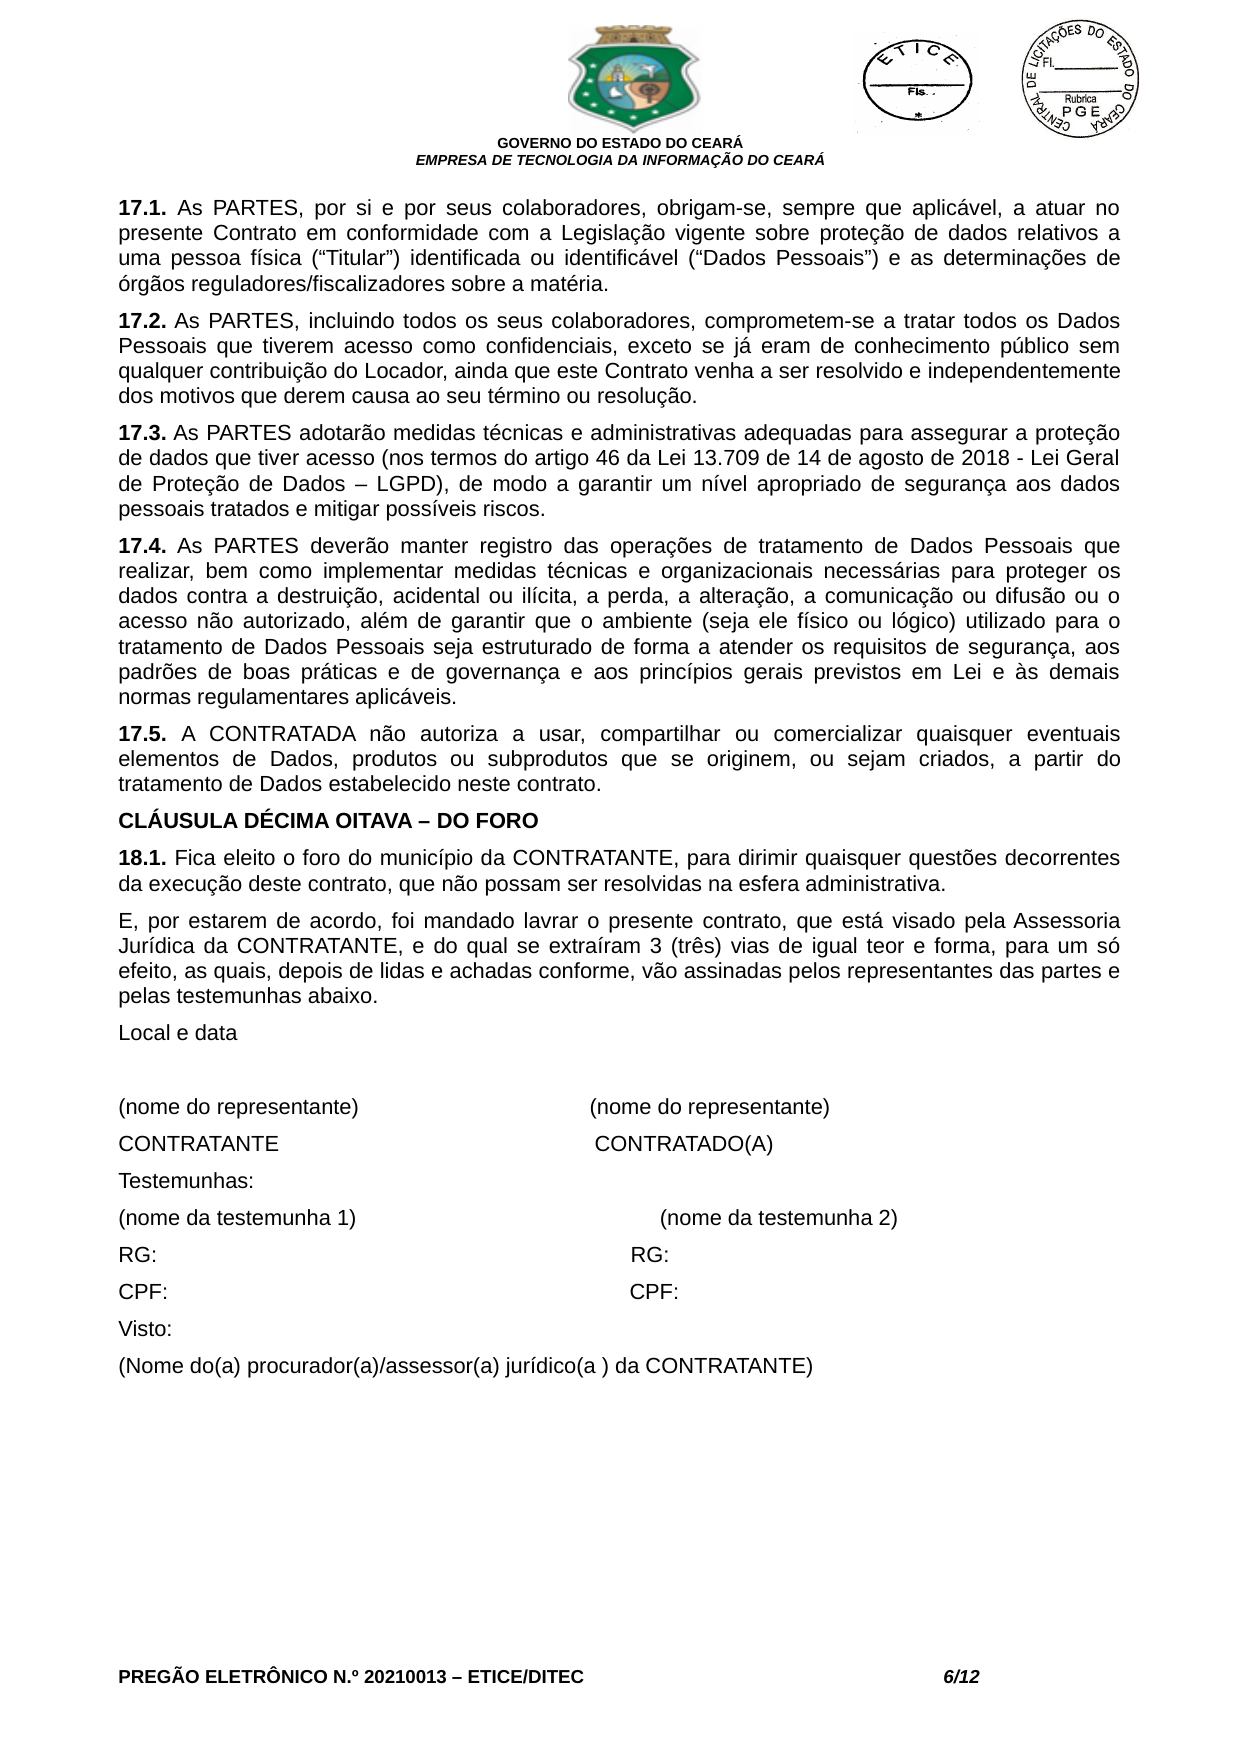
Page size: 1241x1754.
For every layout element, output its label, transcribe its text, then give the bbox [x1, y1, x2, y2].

text CLÁUSULA DÉCIMA OITAVA – DO FORO [118, 808, 1122, 833]
text 17.1. As PARTES, por si e por seus colaboradores, obrigam-se, sempre que aplicável, a atuar no presente Contrato em conformidade com a Legislação vigente sobre proteção de dados relativos a uma pessoa física (“Titular”) identificada ou identificável (“Dados Pessoais”) e as determinações de órgãos reguladores/fiscalizadores sobre a matéria. [118, 195, 1122, 296]
text 17.3. As PARTES adotarão medidas técnicas e administrativas adequadas para assegurar a proteção de dados que tiver acesso (nos termos do artigo 46 da Lei 13.709 de 14 de agosto de 2018 - Lei Geral de Proteção de Dados – LGPD), de modo a garantir um nível apropriado de segurança aos dados pessoais tratados e mitigar possíveis riscos. [118, 420, 1122, 521]
text CPF: CPF: [118, 1279, 1122, 1304]
text 17.2. As PARTES, incluindo todos os seus colaboradores, comprometem-se a tratar todos os Dados Pessoais que tiverem acesso como confidenciais, exceto se já eram de conhecimento público sem qualquer contribuição do Locador, ainda que este Contrato venha a ser resolvido e independentemente dos motivos que derem causa ao seu término ou resolução. [118, 307, 1122, 408]
text E, por estarem de acordo, foi mandado lavrar o presente contrato, que está visado pela Assessoria Jurídica da CONTRATANTE, e do qual se extraíram 3 (três) vias de igual teor e forma, para um só efeito, as quais, depois de lidas e achadas conforme, vão assinadas pelos representantes das partes e pelas testemunhas abaixo. [118, 907, 1122, 1008]
text 17.5. A CONTRATADA não autoriza a usar, compartilhar ou comercializar quaisquer eventuais elementos de Dados, produtos ou subprodutos que se originem, ou sejam criados, a partir do tratamento de Dados estabelecido neste contrato. [118, 721, 1122, 797]
text (nome da testemunha 1) (nome da testemunha 2) [118, 1205, 1122, 1230]
text (Nome do(a) procurador(a)/assessor(a) jurídico(a ) da CONTRATANTE) [118, 1353, 1122, 1378]
text 17.4. As PARTES deverão manter registro das operações de tratamento de Dados Pessoais que realizar, bem como implementar medidas técnicas e organizacionais necessárias para proteger os dados contra a destruição, acidental ou ilícita, a perda, a alteração, a comunicação ou difusão ou o acesso não autorizado, além de garantir que o ambiente (seja ele físico ou lógico) utilizado para o tratamento de Dados Pessoais seja estruturado de forma a atender os requisitos de segurança, aos padrões de boas práticas e de governança e aos princípios gerais previstos em Lei e às demais normas regulamentares aplicáveis. [118, 533, 1122, 709]
text Local e data [118, 1020, 1122, 1045]
text CONTRATANTE CONTRATADO(A) [118, 1131, 1122, 1156]
text Testemunhas: [118, 1168, 1122, 1193]
text RG: RG: [118, 1242, 1122, 1267]
text Visto: [118, 1316, 1122, 1341]
text (nome do representante) (nome do representante) [118, 1094, 1122, 1119]
text 18.1. Fica eleito o foro do município da CONTRATANTE, para dirimir quaisquer questões decorrentes da execução deste contrato, que não possam ser resolvidas na esfera administrativa. [118, 845, 1122, 896]
picture [1021, 18, 1140, 140]
